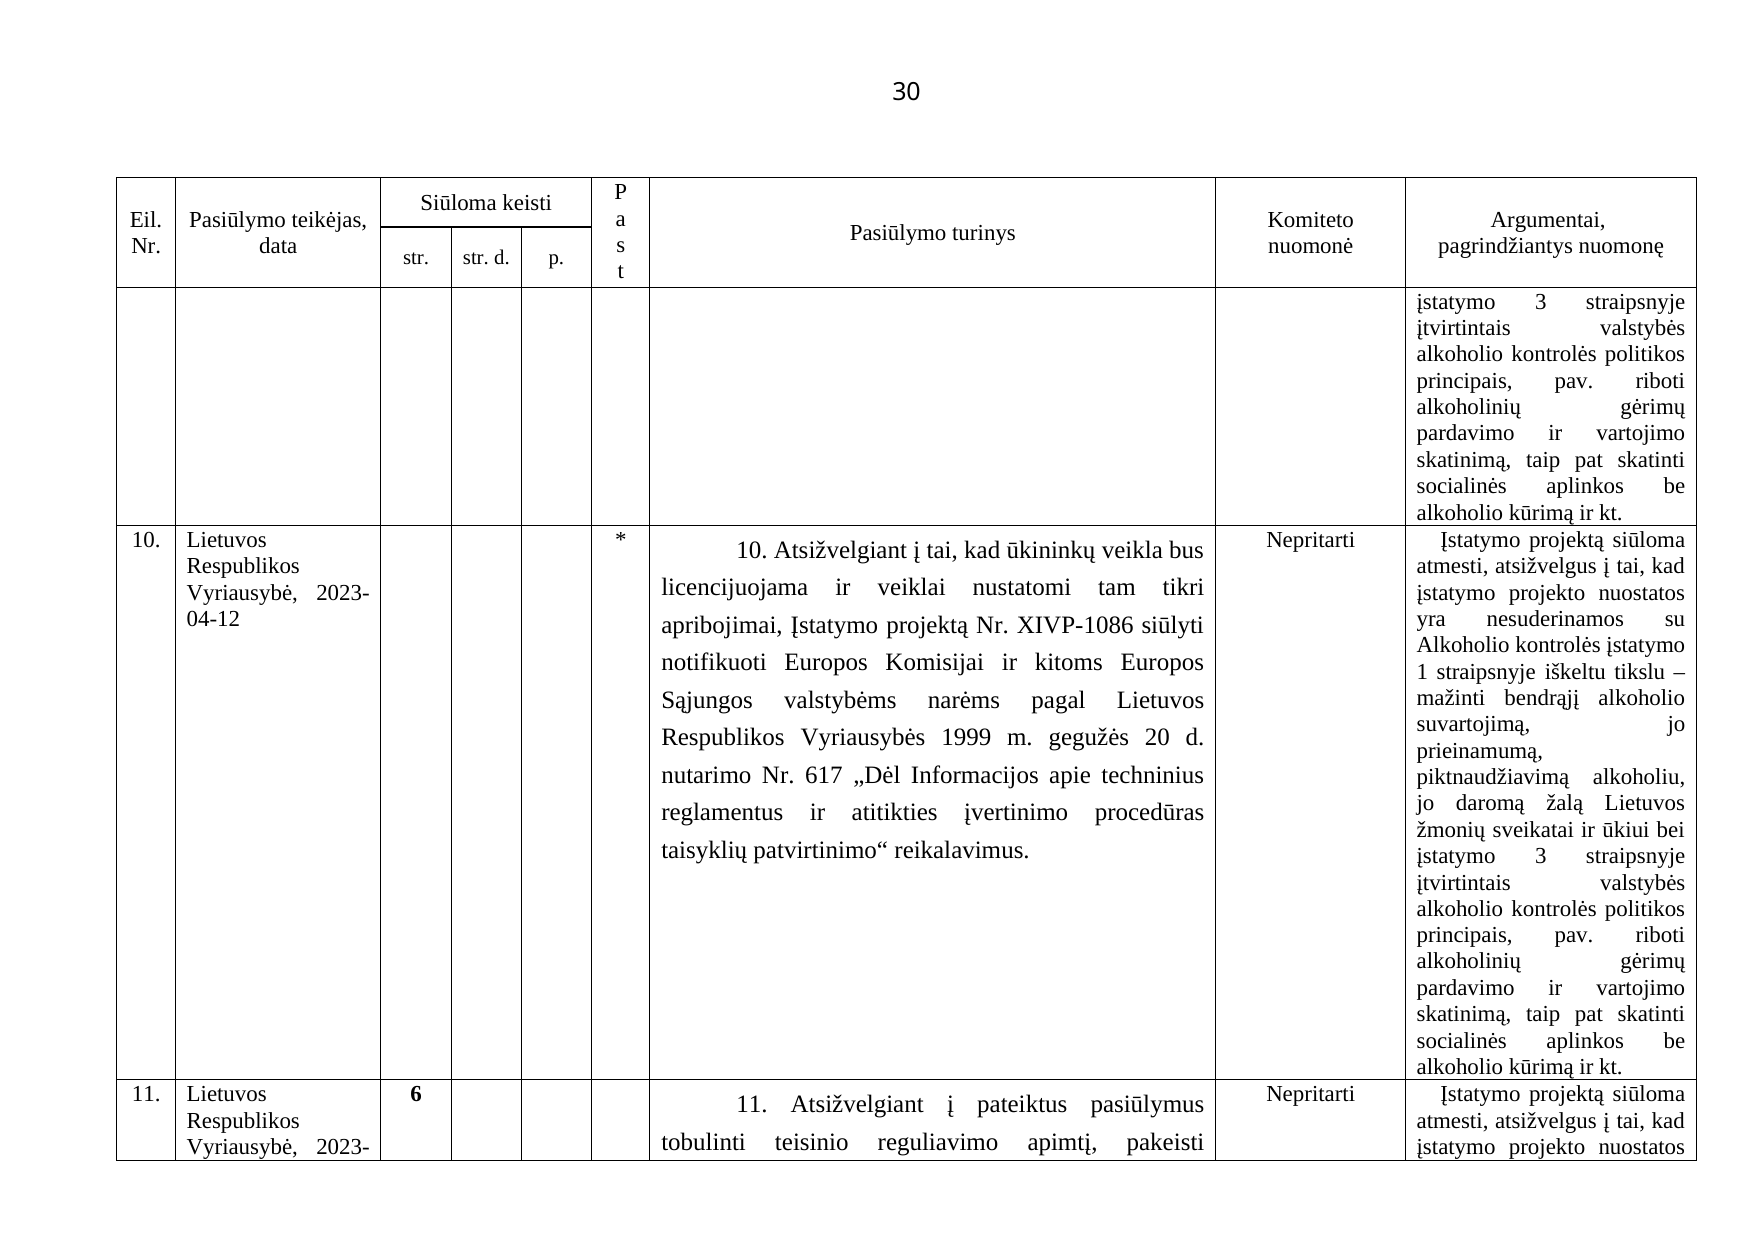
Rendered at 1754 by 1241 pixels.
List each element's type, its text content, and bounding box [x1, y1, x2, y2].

table_cell * [592, 288, 649, 525]
table_header Pasiūlymo turinys [650, 178, 1215, 287]
table_cell Nepritarti [1216, 526, 1405, 1079]
table_header Komiteto nuomonė [1216, 178, 1405, 287]
table_cell [1216, 288, 1405, 525]
table_cell [176, 288, 380, 525]
table_cell [592, 1080, 649, 1159]
table_header Argumentai, pagrindžiantys nuomonę [1406, 178, 1696, 287]
table_cell [522, 526, 591, 1079]
table_cell str. d. [452, 228, 521, 287]
table_header Eil. Nr. [117, 178, 175, 287]
table_header Siūloma keisti [381, 178, 591, 226]
table_cell 6 [381, 1080, 451, 1159]
table_cell [452, 1080, 521, 1159]
table_cell str. [381, 228, 451, 287]
table_cell 11. Atsižvelgiant į pateiktus pasiūlymus tobulinti teisinio reguliavimo apimtį, pakeisti [650, 1080, 1215, 1159]
table_cell [452, 526, 521, 1079]
table_cell Nepritarti [1216, 1080, 1405, 1159]
table_cell [522, 1080, 591, 1159]
table_cell Įstatymo projektą siūloma atmesti, atsižvelgus į tai, kad įstatymo projekto nuostatos yra nesuderinamos su Alkoholio kontrolės įstatymo 1 straipsnyje iškeltu tikslu – mažinti bendrąjį alkoholio suvartojimą, jo prieinamumą, piktnaudžiavimą alkoholiu, jo daromą žalą Lietuvos žmonių sveikatai ir ūkiui bei įstatymo 3 straipsnyje įtvirtintais valstybės alkoholio kontrolės politikos principais, pav. riboti alkoholinių gėrimų pardavimo ir vartojimo skatinimą, taip pat skatinti socialinės aplinkos be alkoholio kūrimą ir kt. [1406, 526, 1696, 1079]
table_header Pasiūlymo teikėjas, data [176, 178, 380, 287]
table_cell Lietuvos Respublikos Vyriausybė, 2023- [176, 1080, 380, 1159]
table_cell [381, 526, 451, 1079]
table_cell Lietuvos Respublikos Vyriausybė, 2023-04-12 [176, 526, 380, 1079]
table_cell [522, 288, 591, 525]
table_cell 10. Atsižvelgiant į tai, kad ūkininkų veikla bus licencijuojama ir veiklai nustatomi tam tikri apribojimai, Įstatymo projektą Nr. XIVP-1086 siūlyti notifikuoti Europos Komisijai ir kitoms Europos Sąjungos valstybėms narėms pagal Lietuvos Respublikos Vyriausybės 1999 m. gegužės 20 d. nutarimo Nr. 617 „Dėl Informacijos apie techninius reglamentus ir atitikties įvertinimo procedūras taisyklių patvirtinimo“ reikalavimus. [650, 526, 1215, 1079]
table_cell [381, 288, 451, 525]
table_header Pastabos [592, 178, 649, 287]
table_cell Įstatymo projektą siūloma atmesti, atsižvelgus į tai, kad įstatymo projekto nuostatos [1406, 1080, 1696, 1159]
table_cell 11. [117, 1080, 175, 1159]
table_cell [117, 288, 175, 525]
table_cell 10. [117, 526, 175, 1079]
table_cell [650, 288, 1215, 525]
table_cell [452, 288, 521, 525]
table_cell * [592, 526, 649, 1079]
table_cell p. [522, 228, 591, 287]
table_cell įstatymo 3 straipsnyje įtvirtintais valstybės alkoholio kontrolės politikos principais, pav. riboti alkoholinių gėrimų pardavimo ir vartojimo skatinimą, taip pat skatinti socialinės aplinkos be alkoholio kūrimą ir kt. [1406, 288, 1696, 525]
